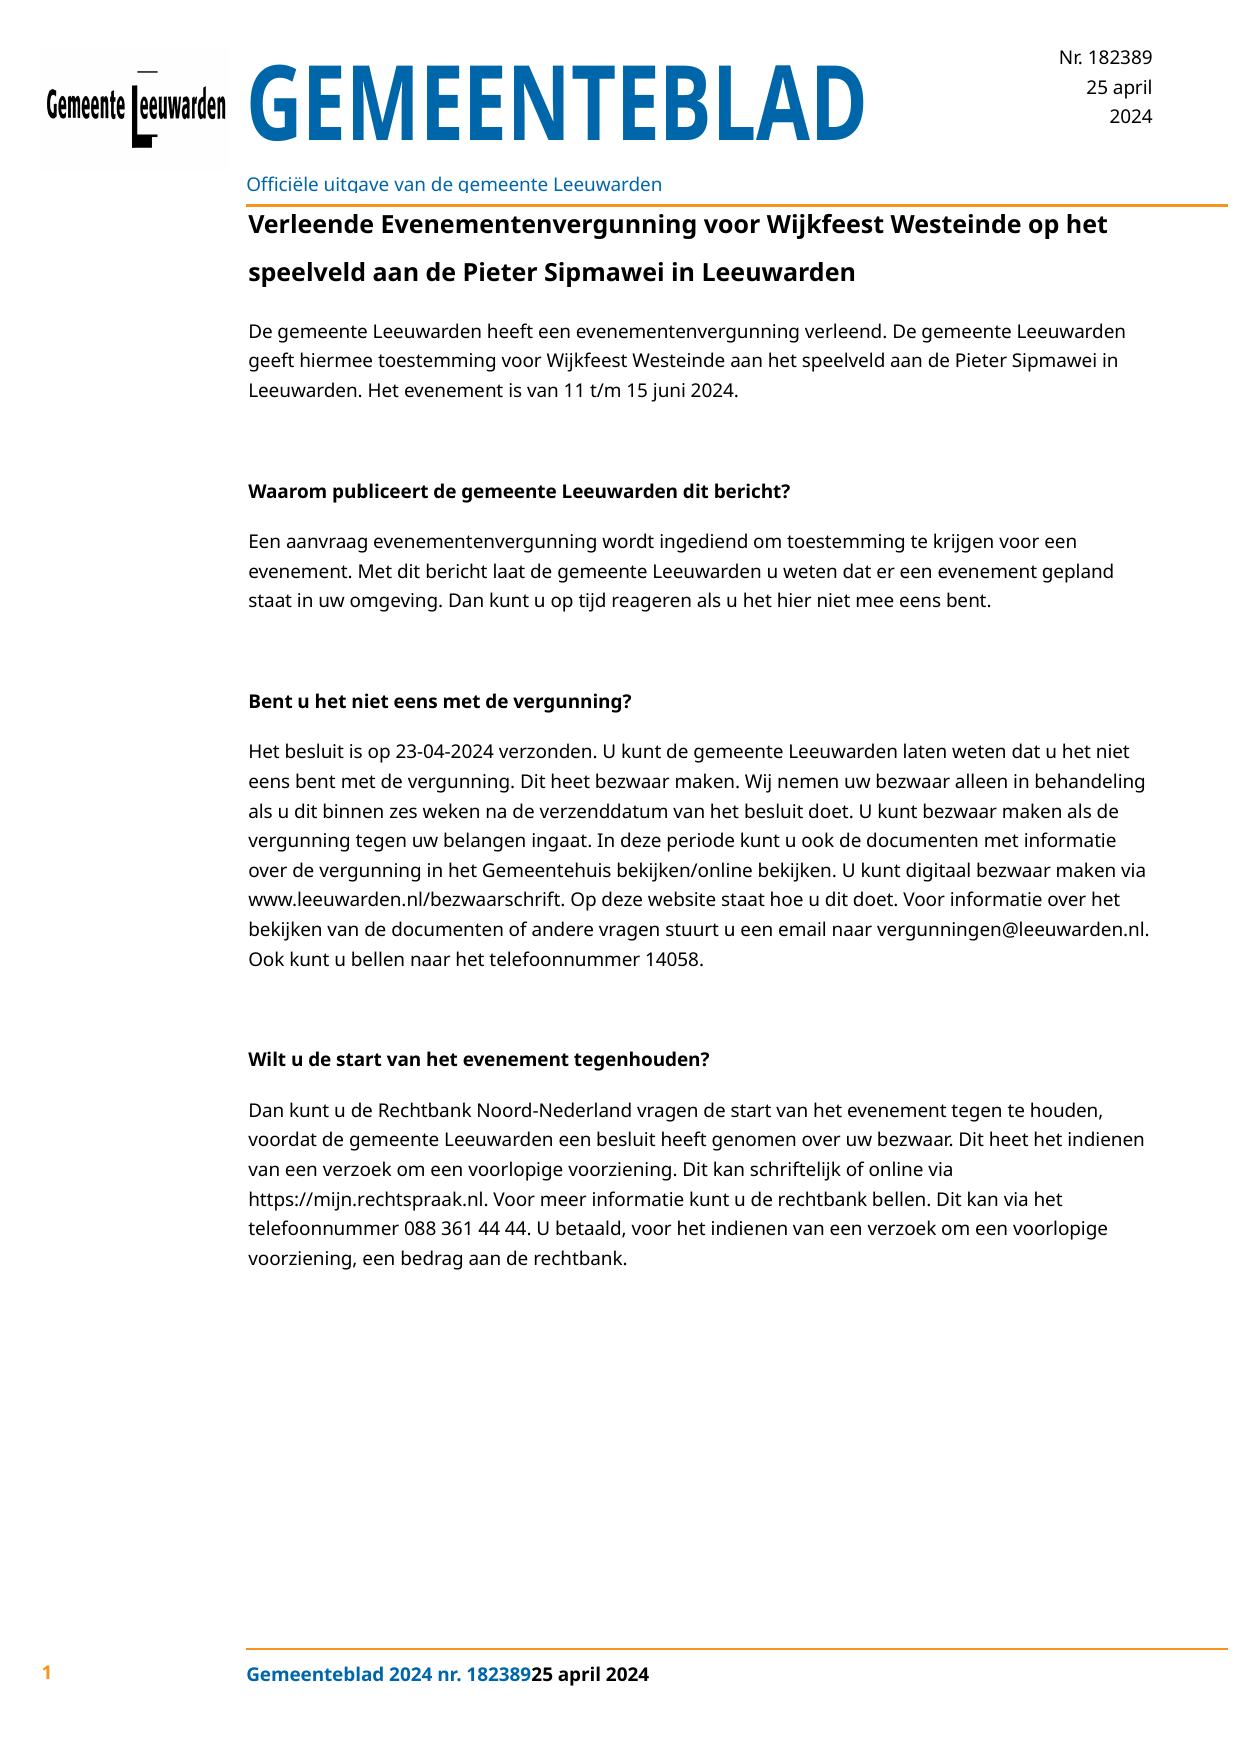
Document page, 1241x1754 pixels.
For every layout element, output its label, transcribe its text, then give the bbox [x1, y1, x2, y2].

text Waarom publiceert de gemeente Leeuwarden dit bericht? [248, 478, 1152, 504]
text Wilt u de start van het evenement tegenhouden? [248, 1047, 1152, 1072]
text Bent u het niet eens met de vergunning? [248, 688, 1152, 714]
text Dan kunt u de Rechtbank Noord-Nederland vragen de start van het evenement tegen te houden, voordat de gemeente Leeuwarden een besluit heeft genomen over uw bezwaar. Dit heet het indienen van een verzoek om een voorlopige voorziening. Dit kan schriftelijk of online via https://mijn.rechtspraak.nl. Voor meer informatie kunt u de rechtbank bellen. Dit kan via het telefoonnummer 088 361 44 44. U betaald, voor het indienen van een verzoek om een voorlopige voorziening, een bedrag aan de rechtbank. [248, 1097, 1152, 1271]
text Verleende Evenementenvergunning voor Wijkfeest Westeinde op het speelveld aan de Pieter Sipmawei in Leeuwarden [248, 207, 1152, 288]
text De gemeente Leeuwarden heeft een evenementenvergunning verleend. De gemeente Leeuwarden geeft hiermee toestemming voor Wijkfeest Westeinde aan het speelveld aan de Pieter Sipmawei in Leeuwarden. Het evenement is van 11 t/m 15 juni 2024. [248, 318, 1152, 403]
text Het besluit is op 23-04-2024 verzonden. U kunt de gemeente Leeuwarden laten weten dat u het niet eens bent met de vergunning. Dit heet bezwaar maken. Wij nemen uw bezwaar alleen in behandeling als u dit binnen zes weken na de verzenddatum van het besluit doet. U kunt bezwaar maken als de vergunning tegen uw belangen ingaat. In deze periode kunt u ook de documenten met informatie over de vergunning in het Gemeentehuis bekijken/online bekijken. U kunt digitaal bezwaar maken via www.leeuwarden.nl/bezwaarschrift. Op deze website staat hoe u dit doet. Voor informatie over het bekijken van de documenten of andere vragen stuurt u een email naar vergunningen@leeuwarden.nl. Ook kunt u bellen naar het telefoonnummer 14058. [248, 739, 1152, 972]
text Een aanvraag evenementenvergunning wordt ingediend om toestemming te krijgen voor een evenement. Met dit bericht laat de gemeente Leeuwarden u weten dat er een evenement gepland staat in uw omgeving. Dan kunt u op tijd reageren als u het hier niet mee eens bent. [248, 528, 1152, 613]
picture [41, 47, 231, 172]
